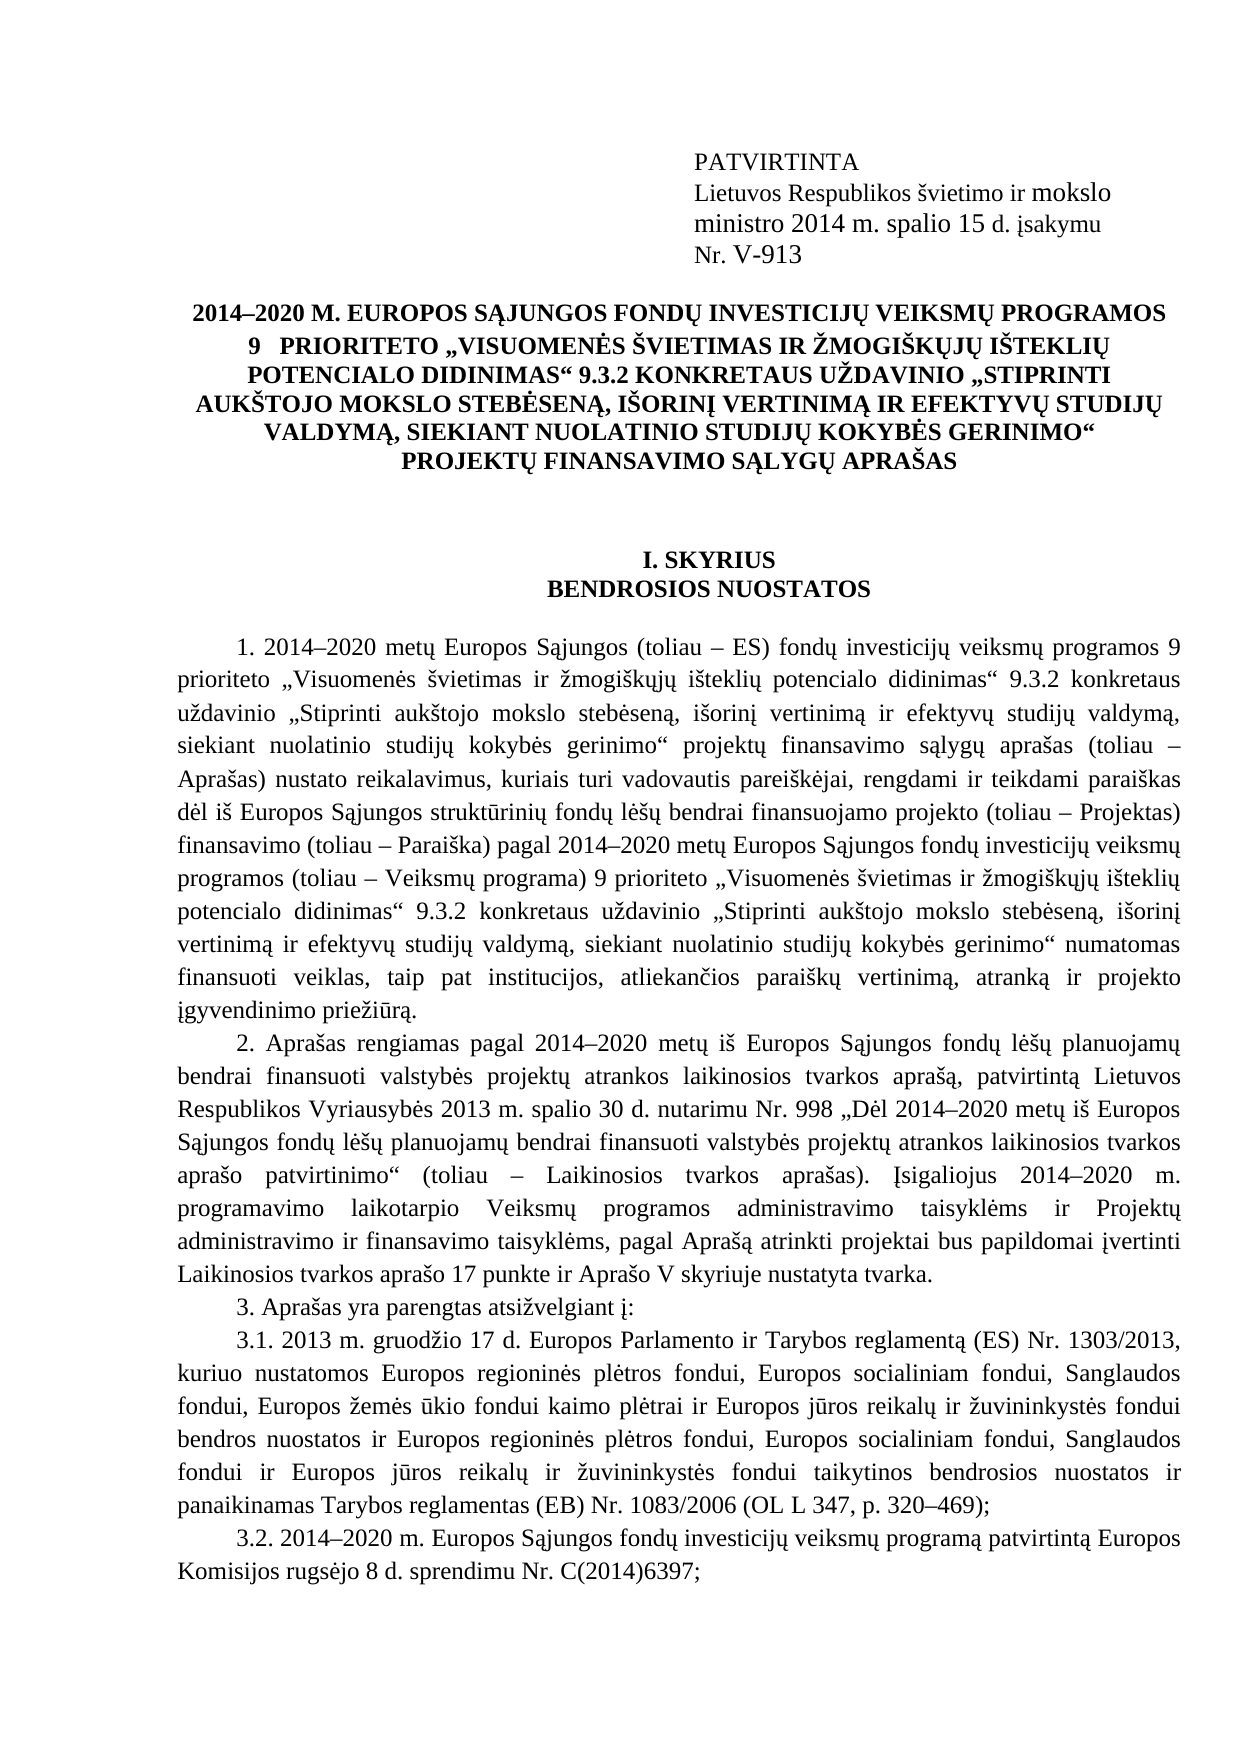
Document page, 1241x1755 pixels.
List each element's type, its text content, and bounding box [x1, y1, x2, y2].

text 2014–2020 M. EUROPOS SĄJUNGOS FONDŲ INVESTICIJŲ VEIKSMŲ PROGRAMOS [177, 298, 1182, 327]
text PROJEKTŲ FINANSAVIMO SĄLYGŲ APRAŠAS [177, 446, 1182, 475]
text 2. Aprašas rengiamas pagal 2014–2020 metų iš Europos Sąjungos fondų lėšų planuojamų bendrai finansuoti valstybės projektų atrankos laikinosios tvarkos aprašą, patvirtintą Lietuvos Respublikos Vyriausybės 2013 m. spalio 30 d. nutarimu Nr. 998 „Dėl 2014–2020 metų iš Europos Sąjungos fondų lėšų planuojamų bendrai finansuoti valstybės projektų atrankos laikinosios tvarkos aprašo patvirtinimo“ (toliau – Laikinosios tvarkos aprašas). Įsigaliojus 2014–2020 m. programavimo laikotarpio Veiksmų programos administravimo taisyklėms ir Projektų administravimo ir finansavimo taisyklėms, pagal Aprašą atrinkti projektai bus papildomai įvertinti Laikinosios tvarkos aprašo 17 punkte ir Aprašo V skyriuje nustatyta tvarka. [177, 1028, 1182, 1288]
text 9 PRIORITETO „VISUOMENĖS ŠVIETIMAS IR ŽMOGIŠKŲJŲ IŠTEKLIŲ POTENCIALO DIDINIMAS“ 9.3.2 KONKRETAUS UŽDAVINIO „STIPRINTI AUKŠTOJO MOKSLO STEBĖSENĄ, IŠORINĮ VERTINIMĄ IR EFEKTYVŲ STUDIJŲ VALDYMĄ, SIEKIANT NUOLATINIO STUDIJŲ KOKYBĖS GERINIMO“ [177, 331, 1182, 446]
text 3.1. 2013 m. gruodžio 17 d. Europos Parlamento ir Tarybos reglamentą (ES) Nr. 1303/2013, kuriuo nustatomos Europos regioninės plėtros fondui, Europos socialiniam fondui, Sanglaudos fondui, Europos žemės ūkio fondui kaimo plėtrai ir Europos jūros reikalų ir žuvininkystės fondui bendros nuostatos ir Europos regioninės plėtros fondui, Europos socialiniam fondui, Sanglaudos fondui ir Europos jūros reikalų ir žuvininkystės fondui taikytinos bendrosios nuostatos ir panaikinamas Tarybos reglamentas (EB) Nr. 1083/2006 (OL L 347, p. 320–469); [177, 1325, 1182, 1519]
text ministro 2014 m. spalio 15 d. įsakymu [192, 207, 1182, 238]
text 1. 2014–2020 metų Europos Sąjungos (toliau – ES) fondų investicijų veiksmų programos 9 prioriteto „Visuomenės švietimas ir žmogiškųjų išteklių potencialo didinimas“ 9.3.2 konkretaus uždavinio „Stiprinti aukštojo mokslo stebėseną, išorinį vertinimą ir efektyvų studijų valdymą, siekiant nuolatinio studijų kokybės gerinimo“ projektų finansavimo sąlygų aprašas (toliau – Aprašas) nustato reikalavimus, kuriais turi vadovautis pareiškėjai, rengdami ir teikdami paraiškas dėl iš Europos Sąjungos struktūrinių fondų lėšų bendrai finansuojamo projekto (toliau – Projektas) finansavimo (toliau – Paraiška) pagal 2014–2020 metų Europos Sąjungos fondų investicijų veiksmų programos (toliau – Veiksmų programa) 9 prioriteto „Visuomenės švietimas ir žmogiškųjų išteklių potencialo didinimas“ 9.3.2 konkretaus uždavinio „Stiprinti aukštojo mokslo stebėseną, išorinį vertinimą ir efektyvų studijų valdymą, siekiant nuolatinio studijų kokybės gerinimo“ numatomas finansuoti veiklas, taip pat institucijos, atliekančios paraiškų vertinimą, atranką ir projekto įgyvendinimo priežiūrą. [177, 632, 1182, 1023]
text Lietuvos Respublikos švietimo ir mokslo [192, 176, 1182, 207]
text 3.2. 2014–2020 m. Europos Sąjungos fondų investicijų veiksmų programą patvirtintą Europos Komisijos rugsėjo 8 d. sprendimu Nr. C(2014)6397; [177, 1523, 1182, 1585]
text BENDROSIOS NUOSTATOS [177, 574, 1182, 603]
text Nr. V-913 [192, 238, 1182, 269]
text I. SKYRIUS [177, 545, 1182, 574]
text 3. Aprašas yra parengtas atsižvelgiant į: [177, 1292, 1182, 1321]
text PATVIRTINTA [192, 147, 1182, 176]
